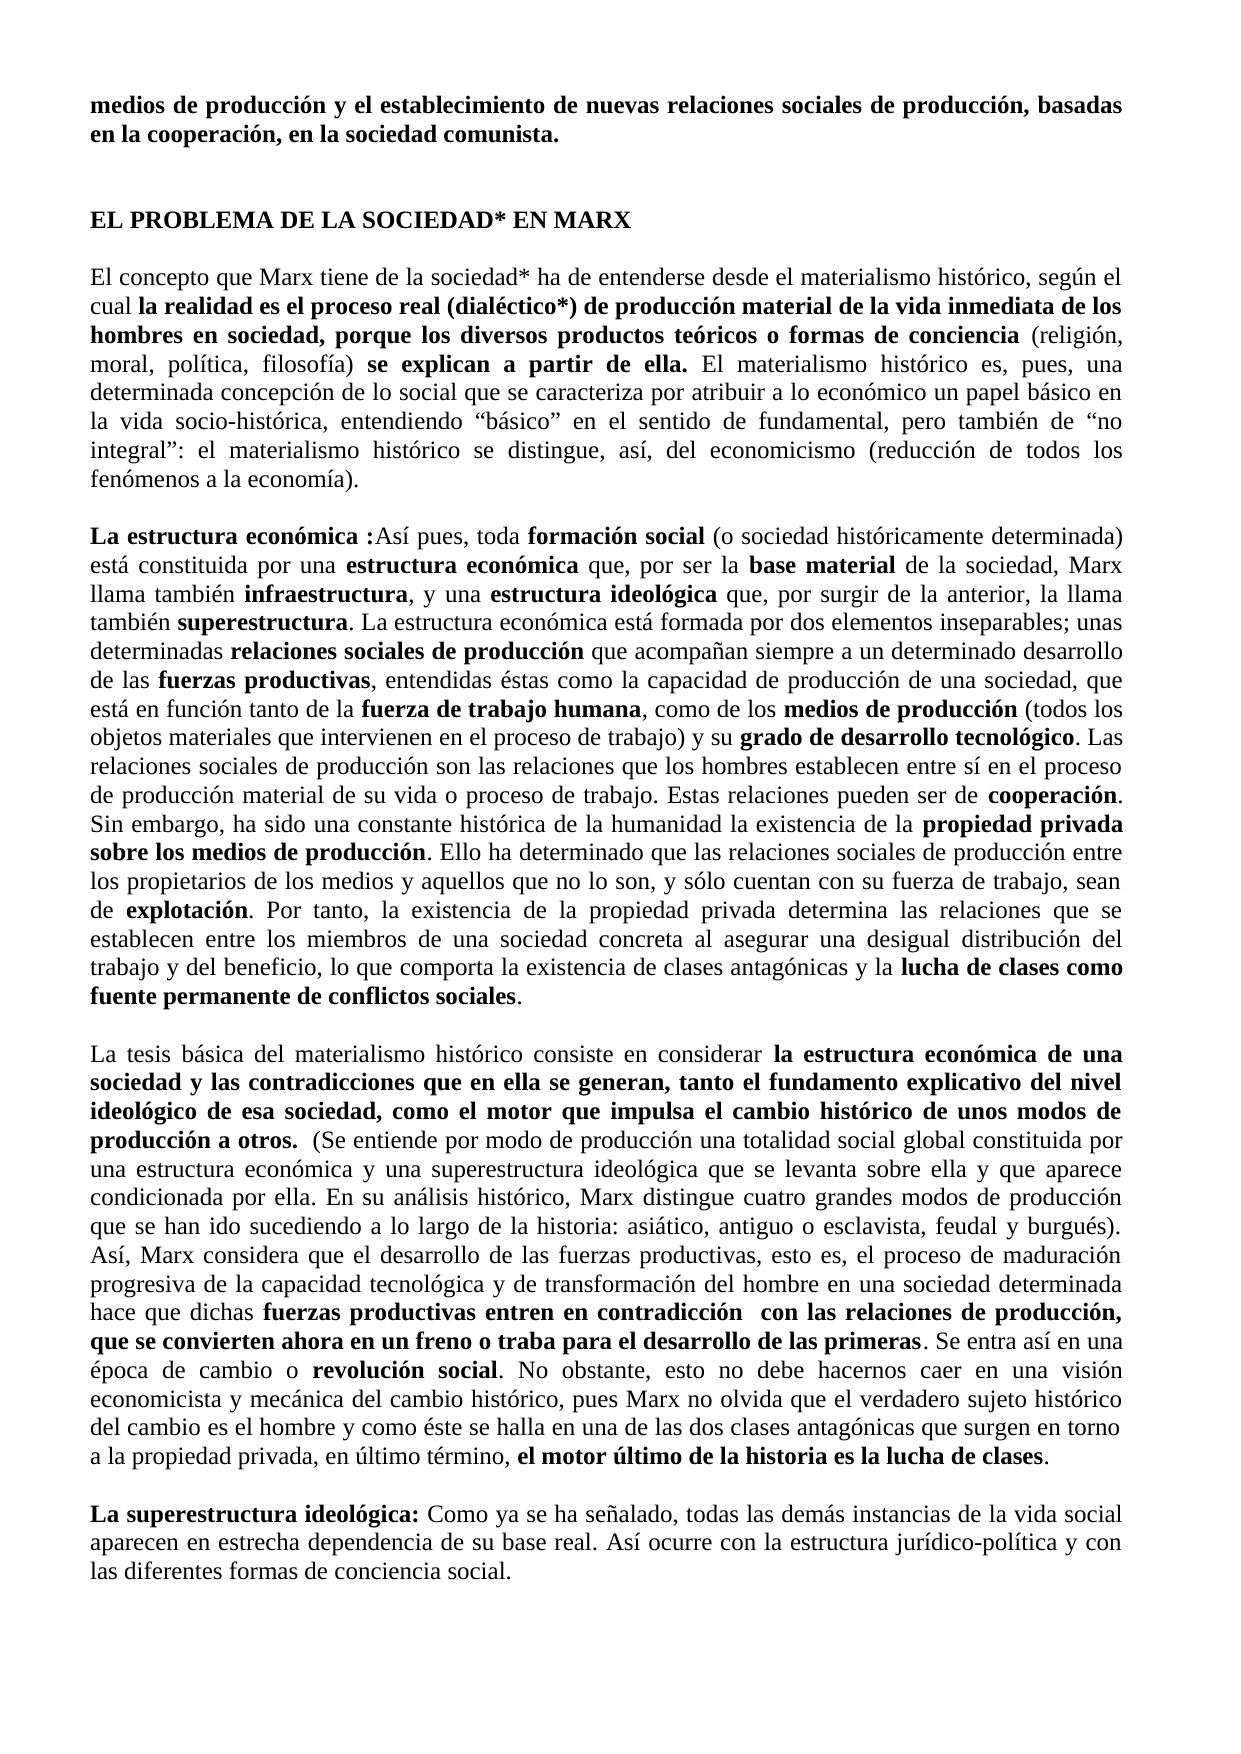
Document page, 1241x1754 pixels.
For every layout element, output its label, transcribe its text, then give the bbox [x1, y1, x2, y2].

text medios de producción y el establecimiento de nuevas relaciones sociales de producción, basadas en la cooperación, en la sociedad comunista. [90, 90, 1123, 147]
text EL PROBLEMA DE LA SOCIEDAD* EN MARX [90, 205, 1123, 234]
text La estructura económica :Así pues, toda formación social (o sociedad históricamente determinada) está constituida por una estructura económica que, por ser la base material de la sociedad, Marx llama también infraestructura, y una estructura ideológica que, por surgir de la anterior, la llama también superestructura. La estructura económica está formada por dos elementos inseparables; unas determinadas relaciones sociales de producción que acompañan siempre a un determinado desarrollo de las fuerzas productivas, entendidas éstas como la capacidad de producción de una sociedad, que está en función tanto de la fuerza de trabajo humana, como de los medios de producción (todos los objetos materiales que intervienen en el proceso de trabajo) y su grado de desarrollo tecnológico. Las relaciones sociales de producción son las relaciones que los hombres establecen entre sí en el proceso de producción material de su vida o proceso de trabajo. Estas relaciones pueden ser de cooperación. Sin embargo, ha sido una constante histórica de la humanidad la existencia de la propiedad privada sobre los medios de producción. Ello ha determinado que las relaciones sociales de producción entre los propietarios de los medios y aquellos que no lo son, y sólo cuentan con su fuerza de trabajo, sean de explotación. Por tanto, la existencia de la propiedad privada determina las relaciones que se establecen entre los miembros de una sociedad concreta al asegurar una desigual distribución del trabajo y del beneficio, lo que comporta la existencia de clases antagónicas y la lucha de clases como fuente permanente de conflictos sociales. [90, 521, 1123, 1010]
text El concepto que Marx tiene de la sociedad* ha de entenderse desde el materialismo histórico, según el cual la realidad es el proceso real (dialéctico*) de producción material de la vida inmediata de los hombres en sociedad, porque los diversos productos teóricos o formas de conciencia (religión, moral, política, filosofía) se explican a partir de ella. El materialismo histórico es, pues, una determinada concepción de lo social que se caracteriza por atribuir a lo económico un papel básico en la vida socio-histórica, entendiendo “básico” en el sentido de fundamental, pero también de “no integral”: el materialismo histórico se distingue, así, del economicismo (reducción de todos los fenómenos a la economía). [90, 262, 1123, 492]
text La superestructura ideológica: Como ya se ha señalado, todas las demás instancias de la vida social aparecen en estrecha dependencia de su base real. Así ocurre con la estructura jurídico-política y con las diferentes formas de conciencia social. [90, 1499, 1123, 1585]
text La tesis básica del materialismo histórico consiste en considerar la estructura económica de una sociedad y las contradicciones que en ella se generan, tanto el fundamento explicativo del nivel ideológico de esa sociedad, como el motor que impulsa el cambio histórico de unos modos de producción a otros. (Se entiende por modo de producción una totalidad social global constituida por una estructura económica y una superestructura ideológica que se levanta sobre ella y que aparece condicionada por ella. En su análisis histórico, Marx distingue cuatro grandes modos de producción que se han ido sucediendo a lo largo de la historia: asiático, antiguo o esclavista, feudal y burgués). Así, Marx considera que el desarrollo de las fuerzas productivas, esto es, el proceso de maduración progresiva de la capacidad tecnológica y de transformación del hombre en una sociedad determinada hace que dichas fuerzas productivas entren en contradicción con las relaciones de producción, que se convierten ahora en un freno o traba para el desarrollo de las primeras. Se entra así en una época de cambio o revolución social. No obstante, esto no debe hacernos caer en una visión economicista y mecánica del cambio histórico, pues Marx no olvida que el verdadero sujeto histórico del cambio es el hombre y como éste se halla en una de las dos clases antagónicas que surgen en torno a la propiedad privada, en último término, el motor último de la historia es la lucha de clases. [90, 1039, 1123, 1470]
